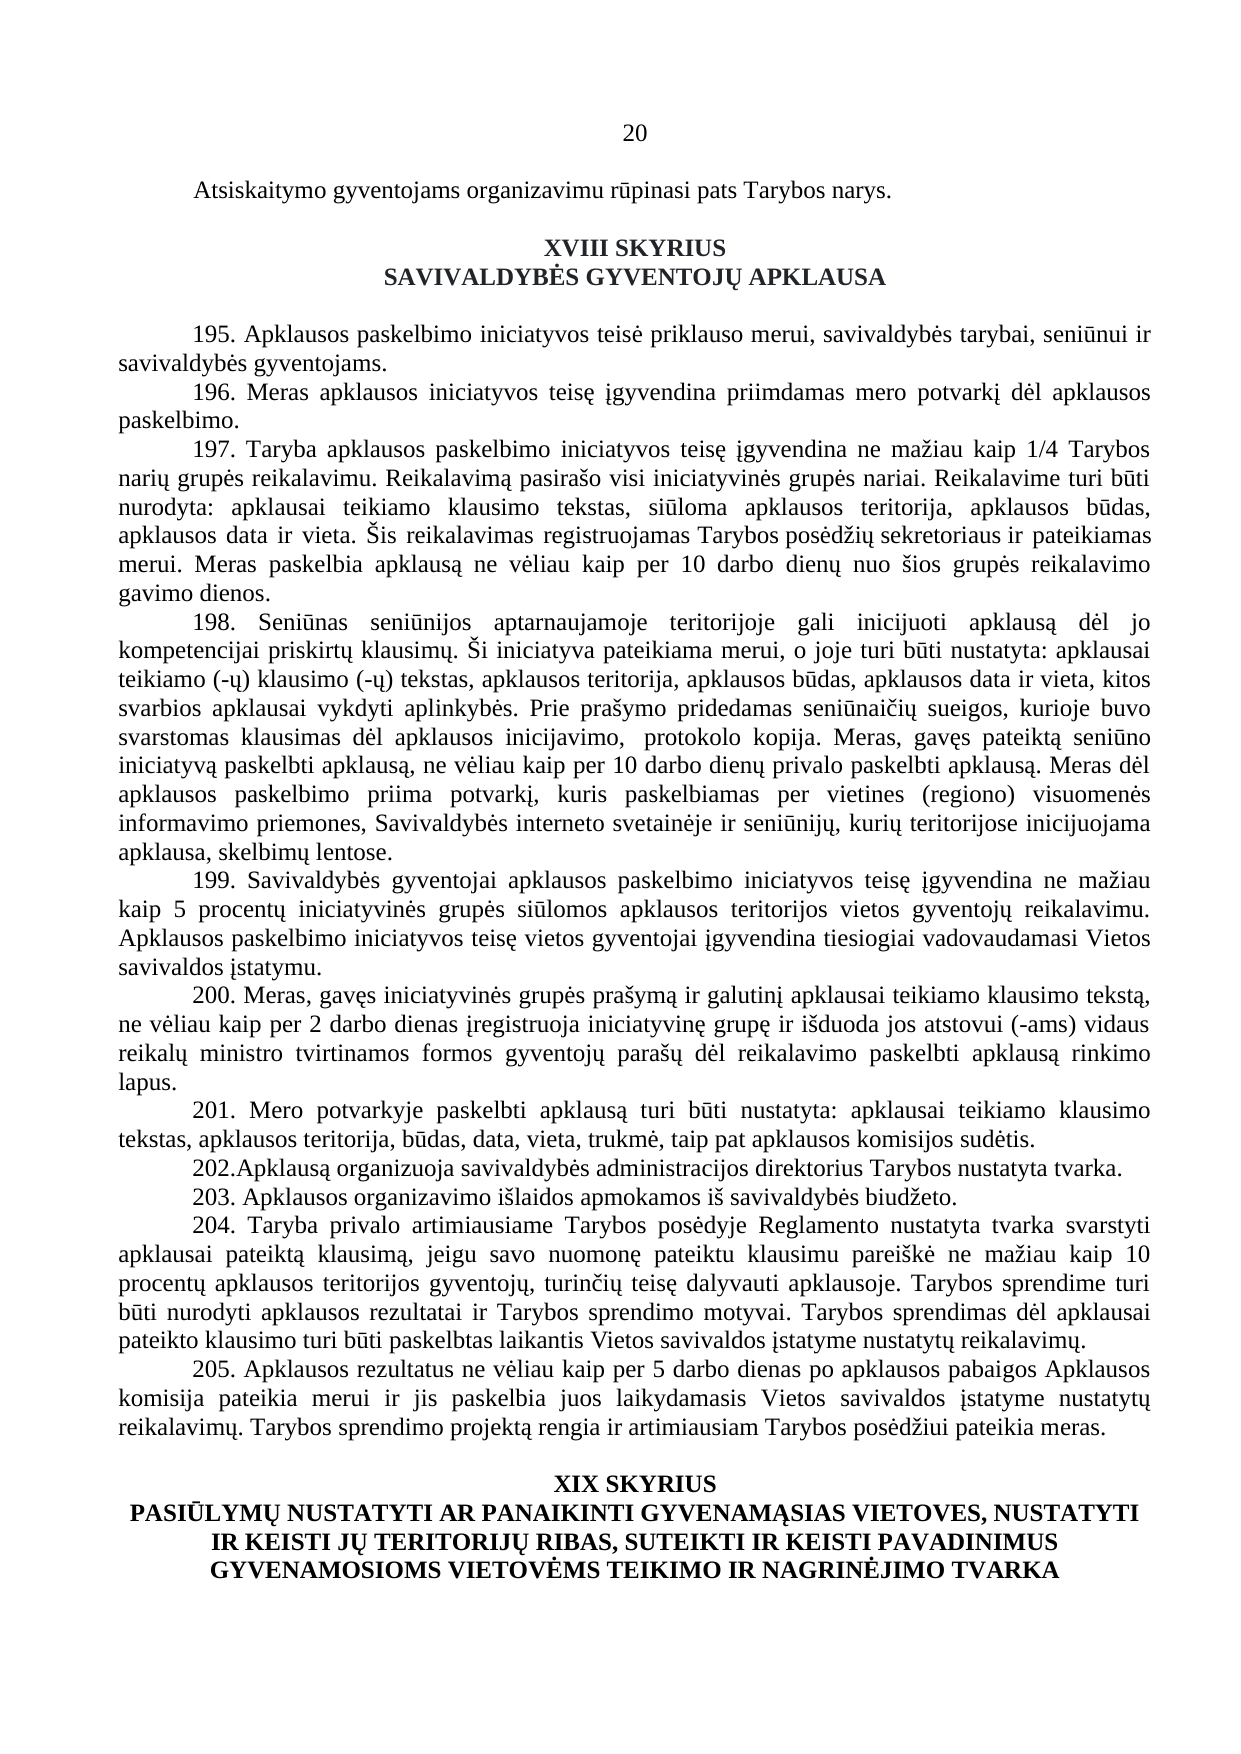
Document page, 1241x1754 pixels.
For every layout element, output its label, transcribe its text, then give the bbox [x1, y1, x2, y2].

text 197. Taryba apklausos paskelbimo iniciatyvos teisę įgyvendina ne mažiau kaip 1/4 Tarybos narių grupės reikalavimu. Reikalavimą pasirašo visi iniciatyvinės grupės nariai. Reikalavime turi būti nurodyta: apklausai teikiamo klausimo tekstas, siūloma apklausos teritorija, apklausos būdas, apklausos data ir vieta. Šis reikalavimas registruojamas Tarybos posėdžių sekretoriaus ir pateikiamas merui. Meras paskelbia apklausą ne vėliau kaip per 10 darbo dienų nuo šios grupės reikalavimo gavimo dienos. [118, 434, 1152, 607]
text XVIII SKYRIUS [118, 233, 1152, 262]
text 201. Mero potvarkyje paskelbti apklausą turi būti nustatyta: apklausai teikiamo klausimo tekstas, apklausos teritorija, būdas, data, vieta, trukmė, taip pat apklausos komisijos sudėtis. [118, 1096, 1152, 1153]
text XIX SKYRIUS [118, 1469, 1152, 1498]
text 200. Meras, gavęs iniciatyvinės grupės prašymą ir galutinį apklausai teikiamo klausimo tekstą, ne vėliau kaip per 2 darbo dienas įregistruoja iniciatyvinę grupę ir išduoda jos atstovui (-ams) vidaus reikalų ministro tvirtinamos formos gyventojų parašų dėl reikalavimo paskelbti apklausą rinkimo lapus. [118, 981, 1152, 1096]
text 205. Apklausos rezultatus ne vėliau kaip per 5 darbo dienas po apklausos pabaigos Apklausos komisija pateikia merui ir jis paskelbia juos laikydamasis Vietos savivaldos įstatyme nustatytų reikalavimų. Tarybos sprendimo projektą rengia ir artimiausiam Tarybos posėdžiui pateikia meras. [118, 1354, 1152, 1441]
text 202.Apklausą organizuoja savivaldybės administracijos direktorius Tarybos nustatyta tvarka. [118, 1153, 1152, 1182]
text 203. Apklausos organizavimo išlaidos apmokamos iš savivaldybės biudžeto. [118, 1182, 1152, 1211]
text 195. Apklausos paskelbimo iniciatyvos teisė priklauso merui, savivaldybės tarybai, seniūnui ir savivaldybės gyventojams. [118, 319, 1152, 377]
text 199. Savivaldybės gyventojai apklausos paskelbimo iniciatyvos teisę įgyvendina ne mažiau kaip 5 procentų iniciatyvinės grupės siūlomos apklausos teritorijos vietos gyventojų reikalavimu. Apklausos paskelbimo iniciatyvos teisę vietos gyventojai įgyvendina tiesiogiai vadovaudamasi Vietos savivaldos įstatymu. [118, 866, 1152, 981]
text PASIŪLYMŲ NUSTATYTI AR PANAIKINTI GYVENAMĄSIAS VIETOVES, NUSTATYTI IR KEISTI JŲ TERITORIJŲ RIBAS, SUTEIKTI IR KEISTI PAVADINIMUS GYVENAMOSIOMS VIETOVĖMS TEIKIMO IR NAGRINĖJIMO TVARKA [118, 1498, 1152, 1584]
text 196. Meras apklausos iniciatyvos teisę įgyvendina priimdamas mero potvarkį dėl apklausos paskelbimo. [118, 377, 1152, 434]
text 204. Taryba privalo artimiausiame Tarybos posėdyje Reglamento nustatyta tvarka svarstyti apklausai pateiktą klausimą, jeigu savo nuomonę pateiktu klausimu pareiškė ne mažiau kaip 10 procentų apklausos teritorijos gyventojų, turinčių teisę dalyvauti apklausoje. Tarybos sprendime turi būti nurodyti apklausos rezultatai ir Tarybos sprendimo motyvai. Tarybos sprendimas dėl apklausai pateikto klausimo turi būti paskelbtas laikantis Vietos savivaldos įstatyme nustatytų reikalavimų. [118, 1211, 1152, 1354]
text Atsiskaitymo gyventojams organizavimu rūpinasi pats Tarybos narys. [118, 176, 1152, 204]
text SAVIVALDYBĖS GYVENTOJŲ APKLAUSA [118, 262, 1152, 291]
text 198. Seniūnas seniūnijos aptarnaujamoje teritorijoje gali inicijuoti apklausą dėl jo kompetencijai priskirtų klausimų. Ši iniciatyva pateikiama merui, o joje turi būti nustatyta: apklausai teikiamo (-ų) klausimo (-ų) tekstas, apklausos teritorija, apklausos būdas, apklausos data ir vieta, kitos svarbios apklausai vykdyti aplinkybės. Prie prašymo pridedamas seniūnaičių sueigos, kurioje buvo svarstomas klausimas dėl apklausos inicijavimo, protokolo kopija. Meras, gavęs pateiktą seniūno iniciatyvą paskelbti apklausą, ne vėliau kaip per 10 darbo dienų privalo paskelbti apklausą. Meras dėl apklausos paskelbimo priima potvarkį, kuris paskelbiamas per vietines (regiono) visuomenės informavimo priemones, Savivaldybės interneto svetainėje ir seniūnijų, kurių teritorijose inicijuojama apklausa, skelbimų lentose. [118, 607, 1152, 866]
